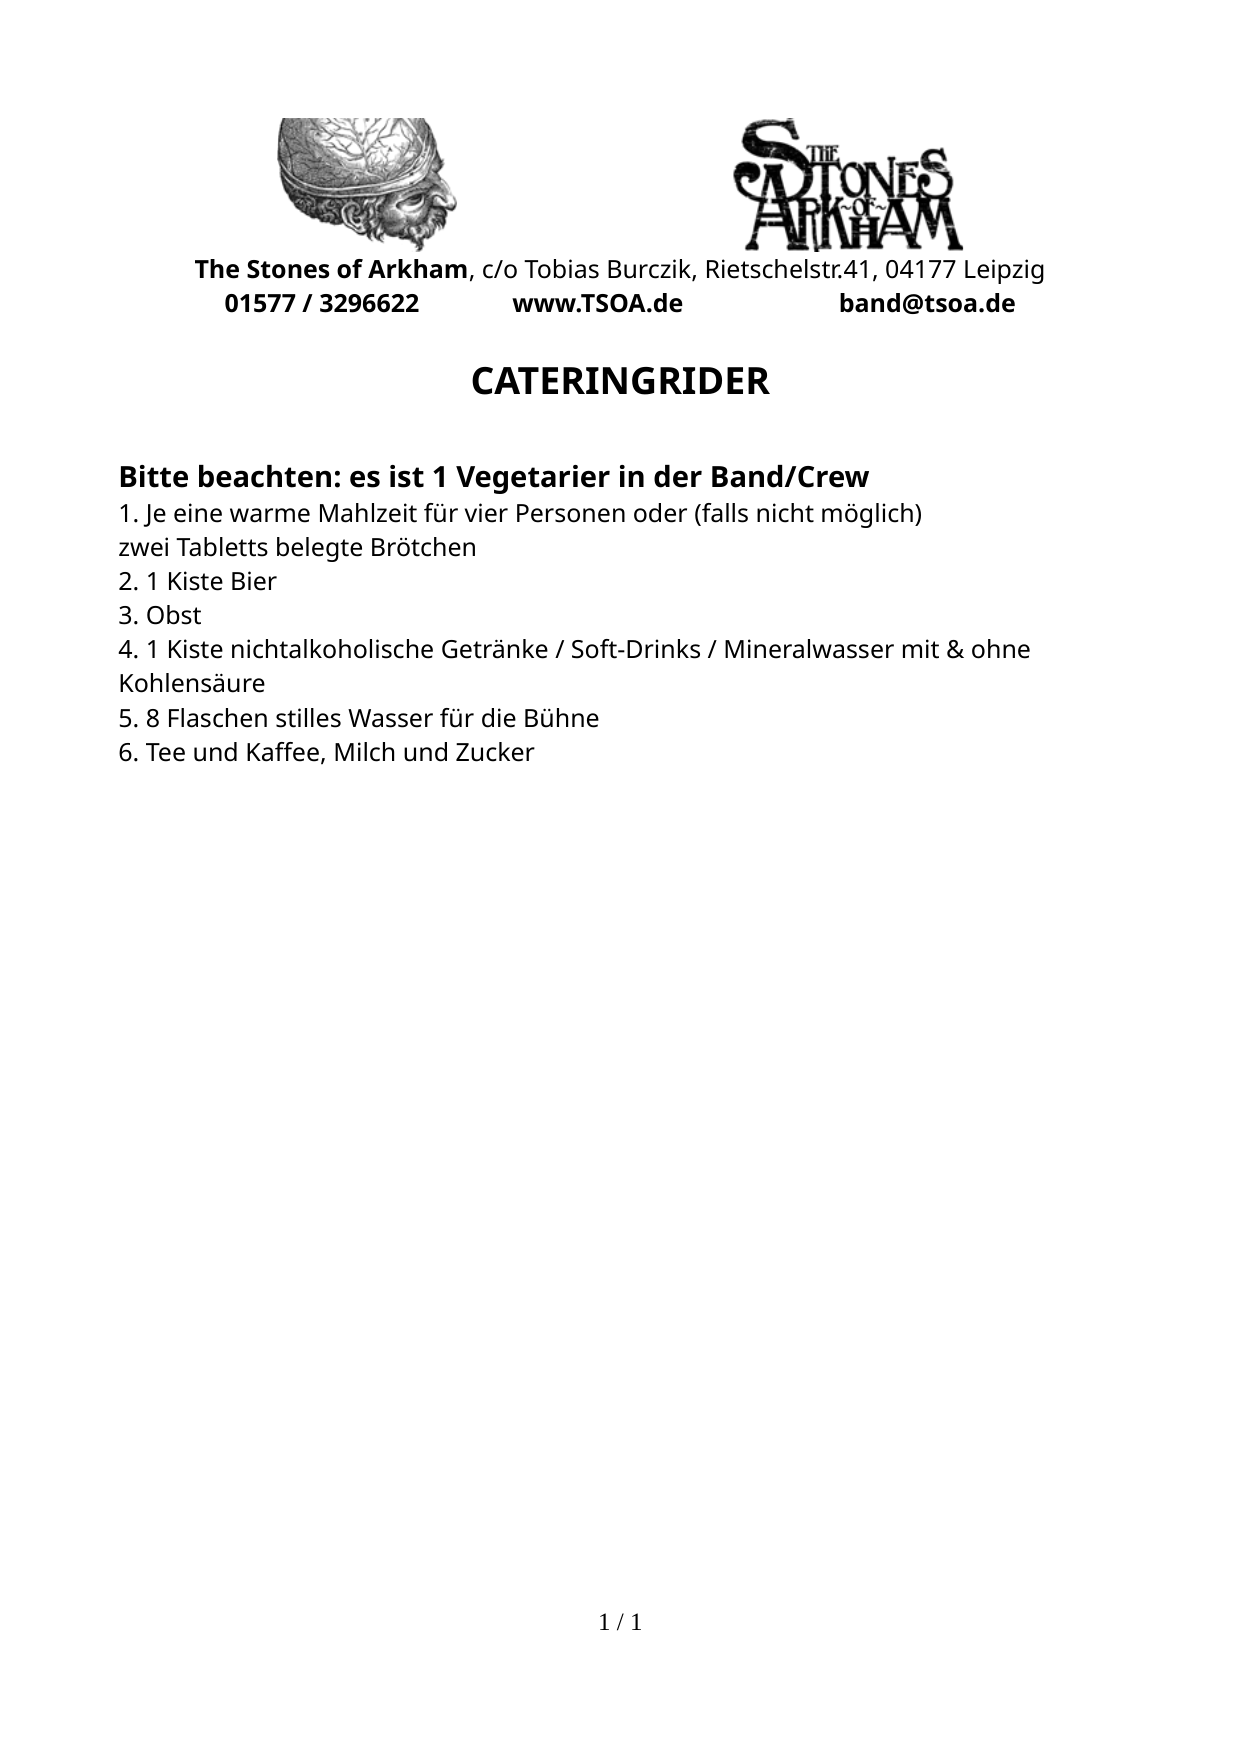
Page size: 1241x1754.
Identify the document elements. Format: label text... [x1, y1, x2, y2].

text Bitte beachten: es ist 1 Vegetarier in der Band/Crew [118, 456, 1122, 496]
text 1. Je eine warme Mahlzeit für vier Personen oder (falls nicht möglich) [118, 496, 1122, 530]
text 6. Tee und Kaffee, Milch und Zucker [118, 734, 1122, 768]
text 01577 / 3296622 www.TSOA.de band@tsoa.de [118, 286, 1122, 320]
text zwei Tabletts belegte Brötchen [118, 530, 1122, 564]
text The Stones of Arkham, c/o Tobias Burczik, Rietschelstr.41, 04177 Leipzig [118, 118, 1122, 286]
picture [277, 118, 964, 252]
text 5. 8 Flaschen stilles Wasser für die Bühne [118, 700, 1122, 734]
text 2. 1 Kiste Bier [118, 564, 1122, 598]
text 4. 1 Kiste nichtalkoholische Getränke / Soft-Drinks / Mineralwasser mit & ohne Kohlensäure [118, 632, 1122, 700]
text CATERINGRIDER [118, 354, 1122, 405]
text 3. Obst [118, 598, 1122, 632]
